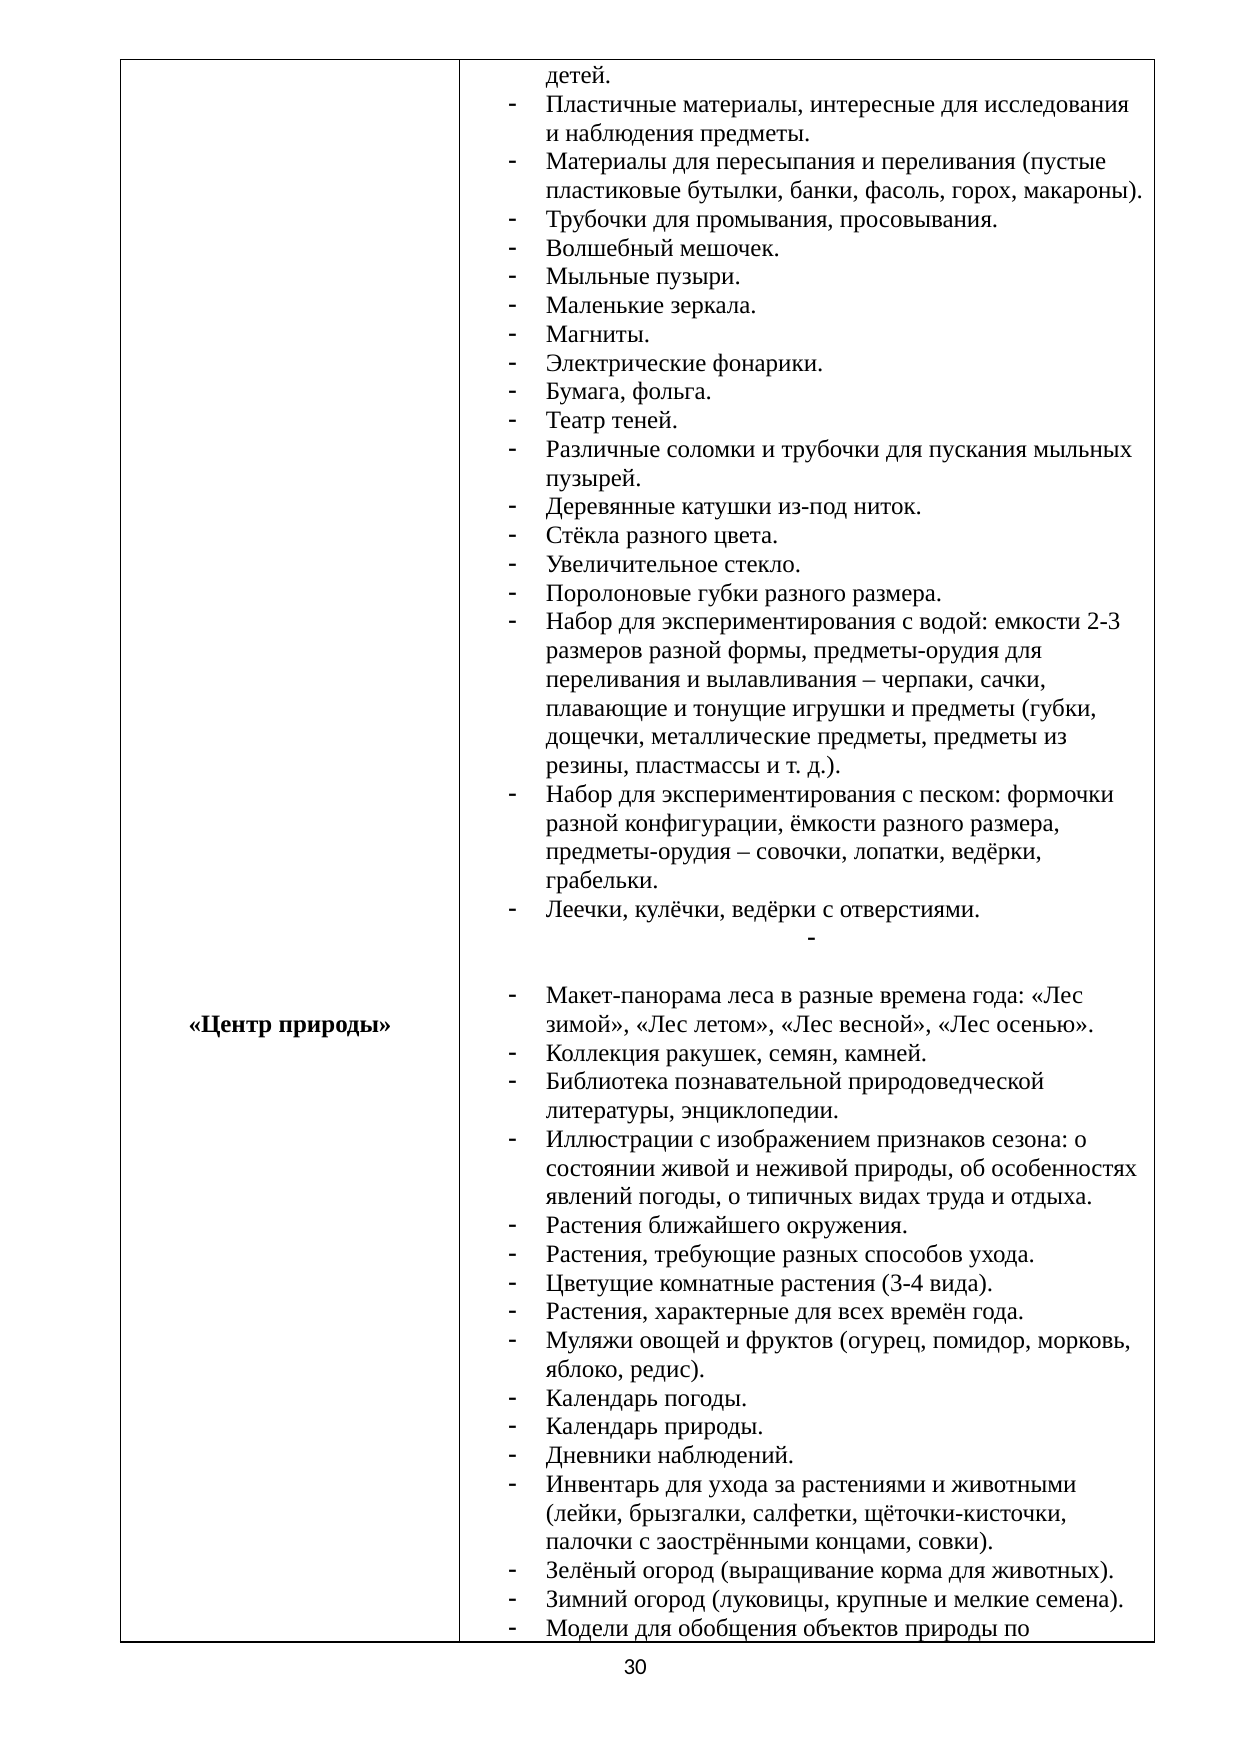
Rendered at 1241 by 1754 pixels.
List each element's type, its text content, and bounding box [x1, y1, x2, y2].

table_cell Центр «Познания» «Центр экспериментирования» «Центр природы» «Центр конструирования» «Физкультурно-оздоровительный центр» «Центр игры» «Центр театра» «Центр музыки» «Центр книги» «Центр творчества» [121, 60, 459, 1641]
table_cell Геометрические плоскостные фигуры и объёмные формы, различные по цвету, размеру (шар, круг, куб, квадрат, цилиндр, овал). Лото, домино в картинках. Предметные и сюжетные картинки, тематические наборы картинок (одежда, обувь, мебель, посуда, овощи, животные, игрушки, транспорт, профессии). Макеты предметов ближайшего окружения, изготовленные из разных материалов, разных цветов, прочности, тяжести. Иллюстрации и копии реальных предметов бытовой техники, используемых дома и в детском саду (пылесос, мясорубка, стиральная машина и т. д.). Схемы, модели слов и предложений, дидактические игры по обучению грамоте, касса букв с цветовым обозначением гласных, согласных, твёрдых и мягких звуков. Числовой ряд. Картинки с изображением последовательности событий (например, иллюстрации к сказкам). Картинки с изображением частей суток и их последовательности. Мелкая и крупная геометрическая мозаика. Материал на развитие мелкой моторики кистей рук (бусы, леска для нанизывания, пуговицы, шнуровки). Наборы разрезных и парных картинок (6-10 частей). «Чудесные мешочки». Игры для интеллектуального развития. Настольно-печатные игры разнообразной тематики и содержания. Бытовая техника. Посуда. Наглядно-дидактические пособия, серия «Рассказы по картинкам» Профессии. Фланелеграф. Цветные счётные палочки, логические блок Иллюстрации с изображением хозяйственно-бытового труда взрослых дома и в детском саду. Контурные и цветные изображения предметов. Развивающие игры: «Логические кубики», «Уголки», «Составь куб», «Танграмм», «Сложи узор» и др. Однородные и разнородные предметы, различные по форме, длине, высоте, ширине. Пособия по краеведению (символика родного города, страны; книги, альбомы, фотоматериалы). Пособия для нахождения сходства и различия. Пособия для составления целого из частей. Блоки Дьенеша. Пазлы. Песочные часы. Числовые карточки. Ёмкости для измерения, пересыпания, исследования, хранения. Стол с клеёнкой. Подносы. Клеёнчатые фартуки и нарукавники на подгруппу детей. Пластичные материалы, интересные для исследования и наблюдения предметы. Материалы для пересыпания и переливания (пустые пластиковые бутылки, банки, фасоль, горох, макароны). Трубочки для промывания, просовывания. Волшебный мешочек. Мыльные пузыри. Маленькие зеркала. Магниты. Электрические фонарики. Бумага, фольга. Театр теней. Различные соломки и трубочки для пускания мыльных пузырей. Деревянные катушки из-под ниток. Стёкла разного цвета. Увеличительное стекло. Поролоновые губки разного размера. Набор для экспериментирования с водой: емкости 2-3 размеров разной формы, предметы-орудия для переливания и вылавливания – черпаки, сачки, плавающие и тонущие игрушки и предметы (губки, дощечки, металлические предметы, предметы из резины, пластмассы и т. д.). Набор для экспериментирования с песком: формочки разной конфигурации, ёмкости разного размера, предметы-орудия – совочки, лопатки, ведёрки, грабельки. Леечки, кулёчки, ведёрки с отверстиями. Макет-панорама леса в разные времена года: «Лес зимой», «Лес летом», «Лес весной», «Лес осенью». Коллекция ракушек, семян, камней. Библиотека познавательной природоведческой литературы, энциклопедии. Иллюстрации с изображением признаков сезона: о состоянии живой и неживой природы, об особенностях явлений погоды, о типичных видах труда и отдыха. Растения ближайшего окружения. Растения, требующие разных способов ухода. Цветущие комнатные растения (3-4 вида). Растения, характерные для всех времён года. Муляжи овощей и фруктов (огурец, помидор, морковь, яблоко, редис). Календарь погоды. Календарь природы. Дневники наблюдений. Инвентарь для ухода за растениями и животными (лейки, брызгалки, салфетки, щёточки-кисточки, палочки с заострёнными концами, совки). Зелёный огород (выращивание корма для животных). Зимний огород (луковицы, крупные и мелкие семена). Модели для обобщения объектов природы по определённым признакам. Условные обозначения. Иллюстрации растений различных мест произрастания (комнатных, сада, огорода, цветника, луга, леса, парка), кустов, деревьев, трав. Иллюстрации с изображением общих признаков растений (корень, листья, стебель, цветок, плод)). Иллюстрации с изображением различных сред обитания: наземной, воздушной, водной. Картинки с изображением цветов (одуванчик, ромашка, роза, колокольчик, ландыш). Кормушка и корм для птиц. Иллюстрации с изображением животных (домашних и диких, жарких стран, севера), птиц (перелётных, зимующих, кочующих). Дидактические игры на основные правила поведения человека в экосистемах, обеспечивающих сохранение их целостности. Наглядно-дидактические пособия, серия «Рассказы по картинкам»; Зима. Осень Весна. Лето. Родная природа. В деревне. Времена года. Наглядно-дидактические пособия: Животные жарких стран. Животные средней полосы. Насекомые. Арктика и Антарктика. Собаки – друзья и помощники. Фигурки людей и животных для обыгрывания: наборы диких и домашних животных и их детёнышей; игрушечные птицы (зоопарк, птичий двор), рыбки, насекомые, люди и т. д. Образцы построек различной сложности. Игрушки бытовой тематики. Природный и разнообразный полифункциональный материал: шишки, бруски и т. д. Тематические конструкторы (деревянный, пластмассовый, ). Природный материал (сучки, плоды, шишки и т.д.), клей, пластилин, бумага. Строительный материал из коробок разной величины. Напольный конструктор (крупный строительный материал из дерева), к нему для обыгрывания – крупные транспортные игрушки ( со шнуром с наконечником): автомобили грузовые, легковые (деревянные, пластмассовые, инерционные, простые), автобусы, паровозы, самолеты, пароходы, лодки и т. д. Настольный конструктор (мелкий строительный материал из дерева), к нему для обыгрывания – мелкие транспортные игрушки; сюжетные фигурки для обыгрывания. доожки массажные, шнур короткий плетёный Оборудование для катания, бросания, ловли: корзина для метания мячей; мяч резиновый (диаметр 10-25 см); мяч-шар надувной (диаметр (40 см); обруч малый; шарик пластмассовый (диаметр 4 см). Нестандартное оборудование. шары, палки, ленты., кегли. Вертикальная цель. Коврики для массажа стоп, с наклеенными на основу формами из меха, кожи, резины, пуговиц разного диаметра, пробок от пластмассовых бутылок. -Сюжетные игрушки, изображающие животных и их детёнышей. -Игрушки транспортные (тележки, машины разных размеров и назначения). -Игрушки, изображающие предметы труда и быта (телефон, сумочки, корзинки и пр.). -Предметы- заместители (счётные палочки вместо ложек, пластмассовые круги вместо тарелок и т. д.). -ролевые атрибуты к играм-имитациям и сюжетно-ролевым, отображающим простые жизненные ситуации и действия -Игрушки-животные. -Дидактическая кукла (40-50 см). Кукла, снабжённая всеми предметами одежды, а также аксессуарами. -Русские народные дидактические игрушки и игрушки, выполненные в народном стиле (матрёшки и пр.). -Игрушки-двигатели (каталки, коляски и пр.). коробка — дом. Различные виды театра: настольный, на ширме, бибабо, «живая» рука, Игрушки-забавы. Маски-шапочки. Декорации, театральные атрибуты. Домик (избушка) для показа фольклорных произведений. Картинки для потешки.. Наглядно-дидактические пособия: Герои сказок. Аксесуары сказочных персонажей, шапочки, рисунки-эмблемы на ободочках. -магнитофон. -Неозвученные музыкальные инструменты. -Народные игрушки. В аудиозаписи: детские песенки, фрагменты классических музыкальных произведений, произведения народной музыки и песенного фольклора, колыбельных, записи звуков природы. Альбомы с рисунками и фотографиями музыкальных инструментов. Детские книги: произведение русского фольклора: частушки, потешки, песенки; народные сказки о животных, произведения русской и зарубежной классики, рассказы, сказки, стихи современных авторов; небылицы, загадки. Картинки на фланелеграфе. Иллюстрации к детским произведениям, игрушки, изображающие сказочных персонажей. Иллюстрации по обобщающим понятиям. Альбомы или подборка иллюстраций по темам: «Сезоны», «Семья», «Животные», «Птицы». Сюжетные картинки. Портреты писателей и поэтов. Произведения народного искусства: народные глиняные игрушки; и, альбомы с рисунками или фотографиями произведений декоративно-прикладного искусства. Наглядно-дидактические пособия: Филимоновская игрушка. Городецкая роспись по дереву. Каргополь – народная игрушка. Дымковская игрушка. Хохлома. Плакаты в коробке: Заготовки для рисования, вырезанные по какой-либо форме. Бумага тонкая и плотная, рулон простых обоев, картон. Цветные карандаши (6 цветов), гуашь (6 цветов). Круглые кисти, подставка для кисти. Цветные мелки, восковые мелки; Светлая магнитная доска для рисунков детей (выставка), магнитные кнопки. Ёмкости для промывания кисти от краски. Салфетки из ткани, для осушения кисти. Готовые формы для выкладывания и наклеивания. Рисунки-иллюстрации знакомых детям предметов, животных объектов. Щетинные кисти для клея, розетки для клея. Печатки, губки, ватные тампоны для нанесения узора. Пластины, на которые дети кладут фигуры для намазывания клеем. Стена творчества (для рисования). Мольберты (1 шт.). Альбомы для раскрашивания. Ножницы, клей. Фоны разного цвета, размера и формы (прямоугольник, овал, круг). Инвентарь для уборки рабочего места: ведро для мусора, тазик, тряпочки. [460, 60, 1154, 1641]
